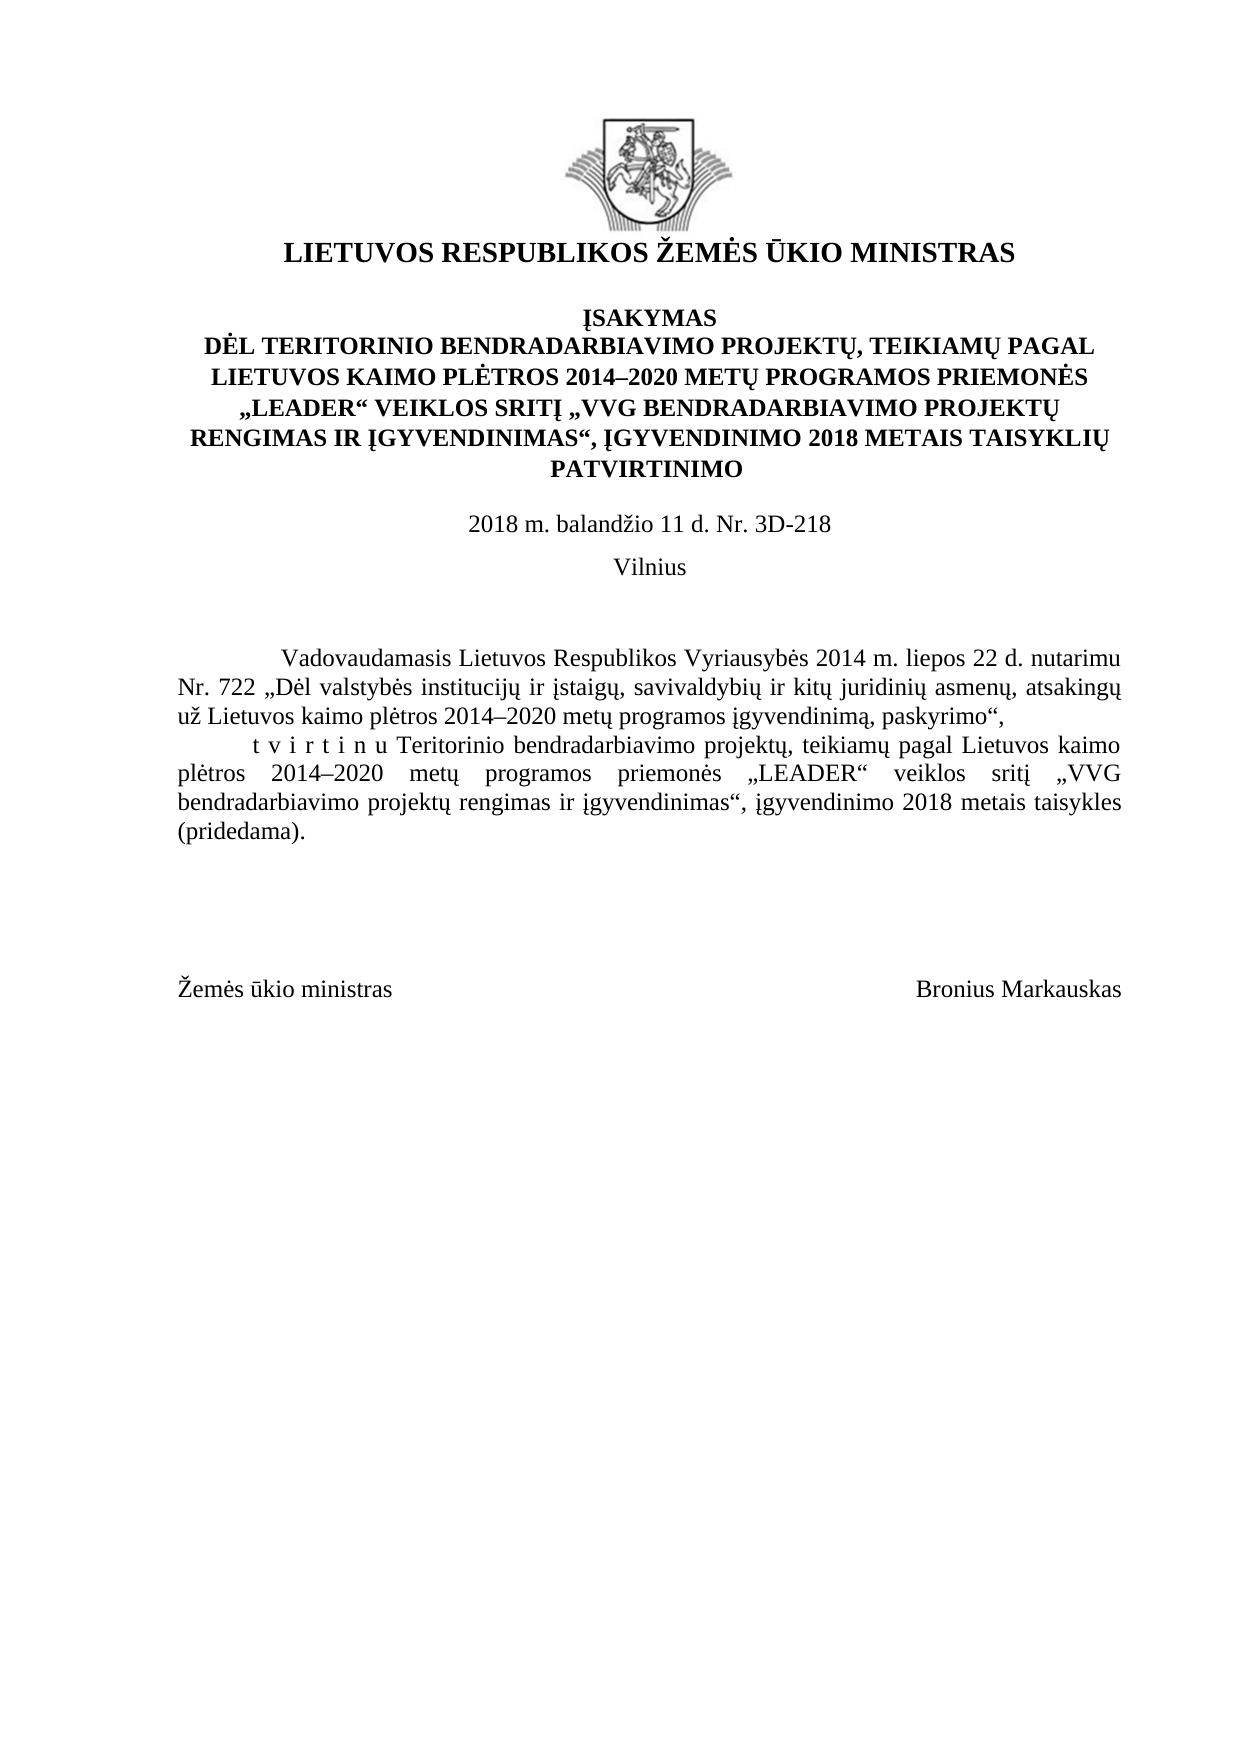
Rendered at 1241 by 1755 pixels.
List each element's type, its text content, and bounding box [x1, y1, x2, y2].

text t v i r t i n u Teritorinio bendradarbiavimo projektų, teikiamų pagal Lietuvos kaimo plėtros 2014–2020 metų programos priemonės „LEADER“ veiklos sritį „VVG bendradarbiavimo projektų rengimas ir įgyvendinimas“, įgyvendinimo 2018 metais taisykles (pridedama). [177, 730, 1122, 845]
text ĮSAKYMAS [177, 303, 1122, 331]
text 2018 m. balandžio 11 d. Nr. 3D-218 [177, 509, 1122, 538]
text DĖL TERITORINIO BENDRADARBIAVIMO PROJEKTŲ, TEIKIAMŲ PAGAL LIETUVOS KAIMO PLĖTROS 2014–2020 METŲ PROGRAMOS PRIEMONĖS „LEADER“ VEIKLOS SRITĮ „VVG BENDRADARBIAVIMO PROJEKTŲ RENGIMAS IR ĮGYVENDINIMAS“, ĮGYVENDINIMO 2018 METAIS TAISYKLIŲ PATVIRTINIMO [177, 331, 1122, 483]
text Vadovaudamasis Lietuvos Respublikos Vyriausybės 2014 m. liepos 22 d. nutarimu Nr. 722 „Dėl valstybės institucijų ir įstaigų, savivaldybių ir kitų juridinių asmenų, atsakingų už Lietuvos kaimo plėtros 2014–2020 metų programos įgyvendinimą, paskyrimo“, [177, 643, 1122, 730]
text Žemės ūkio ministras Bronius Markauskas [177, 974, 1122, 1003]
text Vilnius [177, 552, 1122, 581]
text LIETUVOS RESPUBLIKOS ŽEMĖS ŪKIO MINISTRAS [177, 236, 1122, 269]
